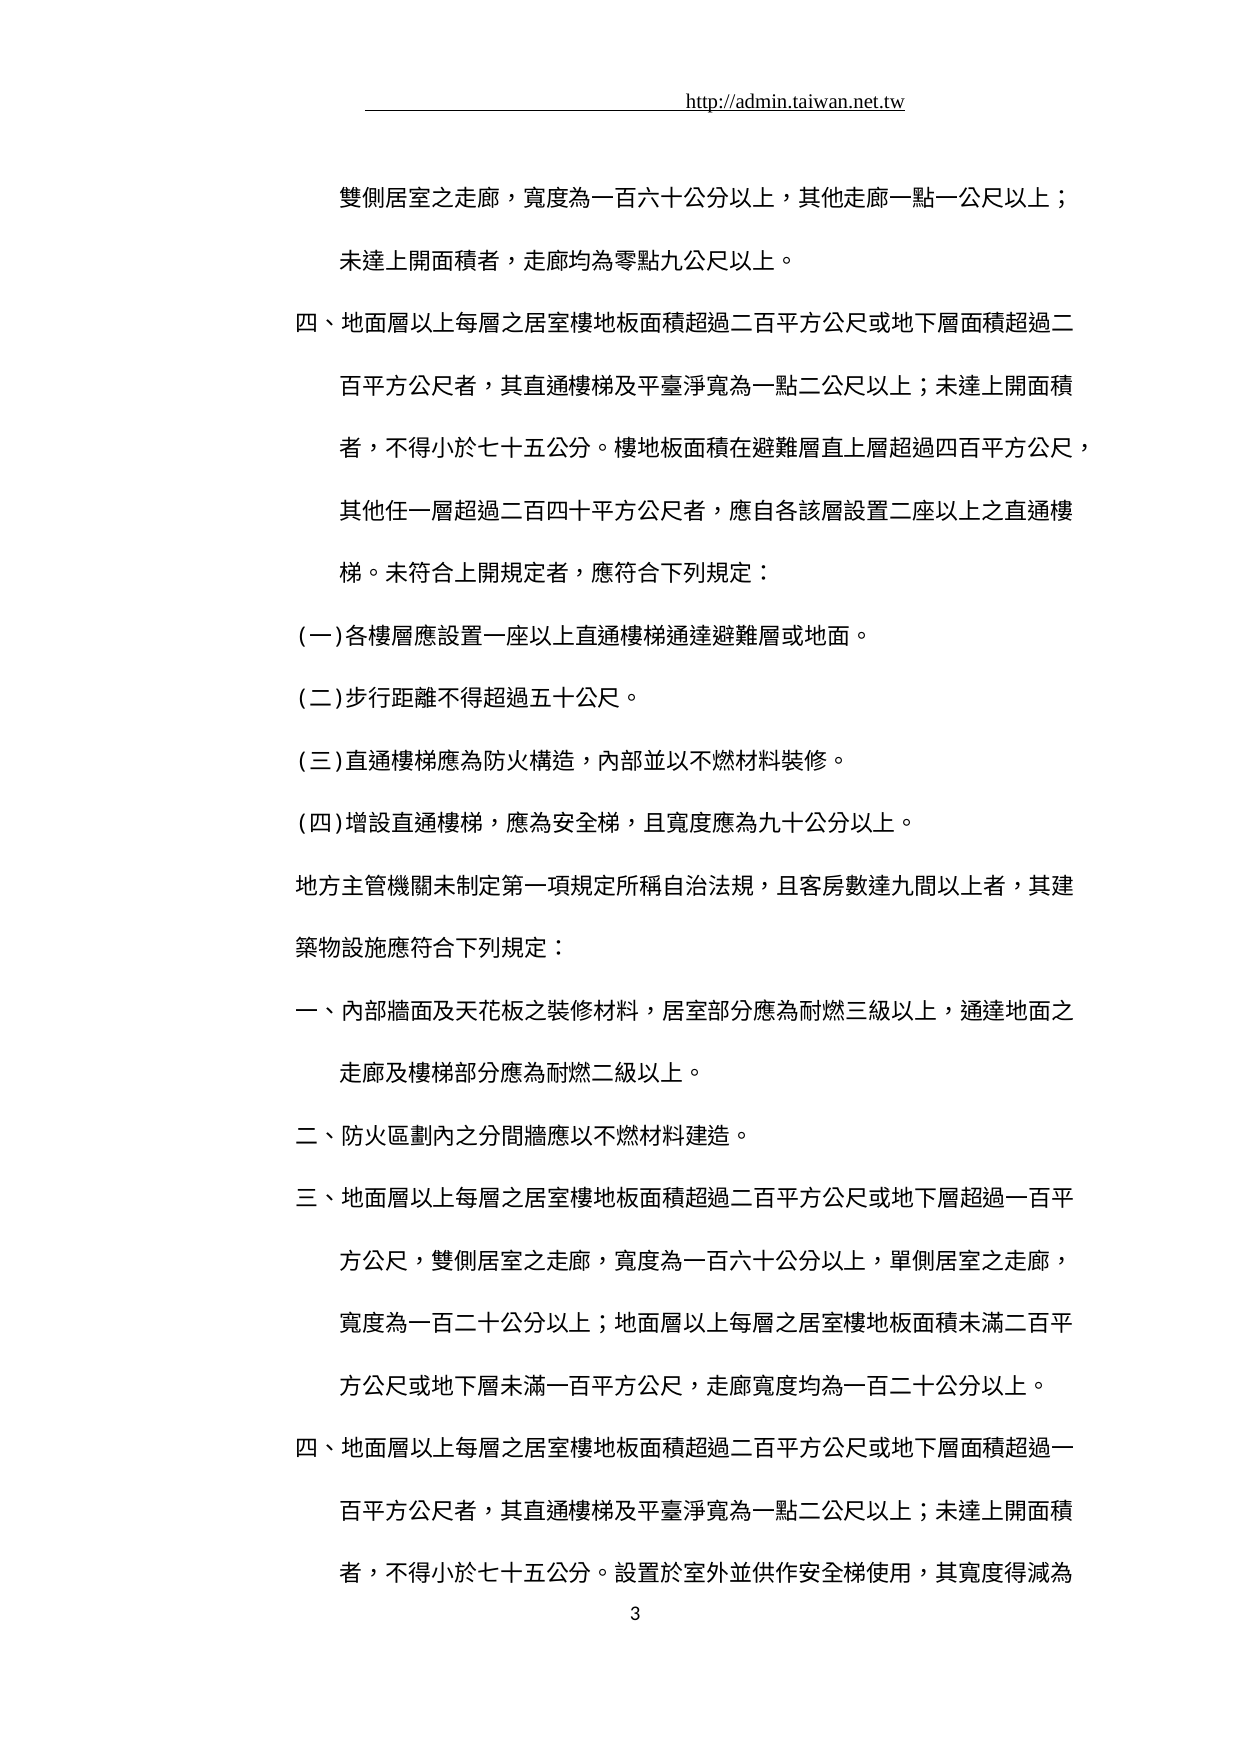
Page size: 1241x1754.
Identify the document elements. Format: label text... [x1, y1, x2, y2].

text (二)步行距離不得超過五十公尺。 [177, 655, 1092, 717]
text 二、防火區劃內之分間牆應以不燃材料建造。 [295, 1092, 1092, 1155]
text 三、地面層以上每層之居室樓地板面積超過二百平方公尺或地下層超過一百平方公尺，雙側居室之走廊，寬度為一百六十公分以上，單側居室之走廊，寬度為一百二十公分以上；地面層以上每層之居室樓地板面積未滿二百平方公尺或地下層未滿一百平方公尺，走廊寬度均為一百二十公分以上。 [295, 1155, 1092, 1405]
text (三)直通樓梯應為防火構造，內部並以不燃材料裝修。 [177, 717, 1092, 780]
text (四)增設直通樓梯，應為安全梯，且寬度應為九十公分以上。 [177, 780, 1092, 842]
text 四、地面層以上每層之居室樓地板面積超過二百平方公尺或地下層面積超過二百平方公尺者，其直通樓梯及平臺淨寬為一點二公尺以上；未達上開面積者，不得小於七十五公分。樓地板面積在避難層直上層超過四百平方公尺，其他任一層超過二百四十平方公尺者，應自各該層設置二座以上之直通樓梯。未符合上開規定者，應符合下列規定： [295, 280, 1092, 592]
text 雙側居室之走廊，寬度為一百六十公分以上，其他走廊一點一公尺以上；未達上開面積者，走廊均為零點九公尺以上。 [295, 155, 1092, 280]
text 地方主管機關未制定第一項規定所稱自治法規，且客房數達九間以上者，其建築物設施應符合下列規定： [295, 842, 1092, 967]
text (一)各樓層應設置一座以上直通樓梯通達避難層或地面。 [177, 592, 1092, 655]
text 四、地面層以上每層之居室樓地板面積超過二百平方公尺或地下層面積超過一百平方公尺者，其直通樓梯及平臺淨寬為一點二公尺以上；未達上開面積者，不得小於七十五公分。設置於室外並供作安全梯使用，其寬度得減為 [295, 1405, 1092, 1592]
text 一、內部牆面及天花板之裝修材料，居室部分應為耐燃三級以上，通達地面之走廊及樓梯部分應為耐燃二級以上。 [295, 967, 1092, 1092]
